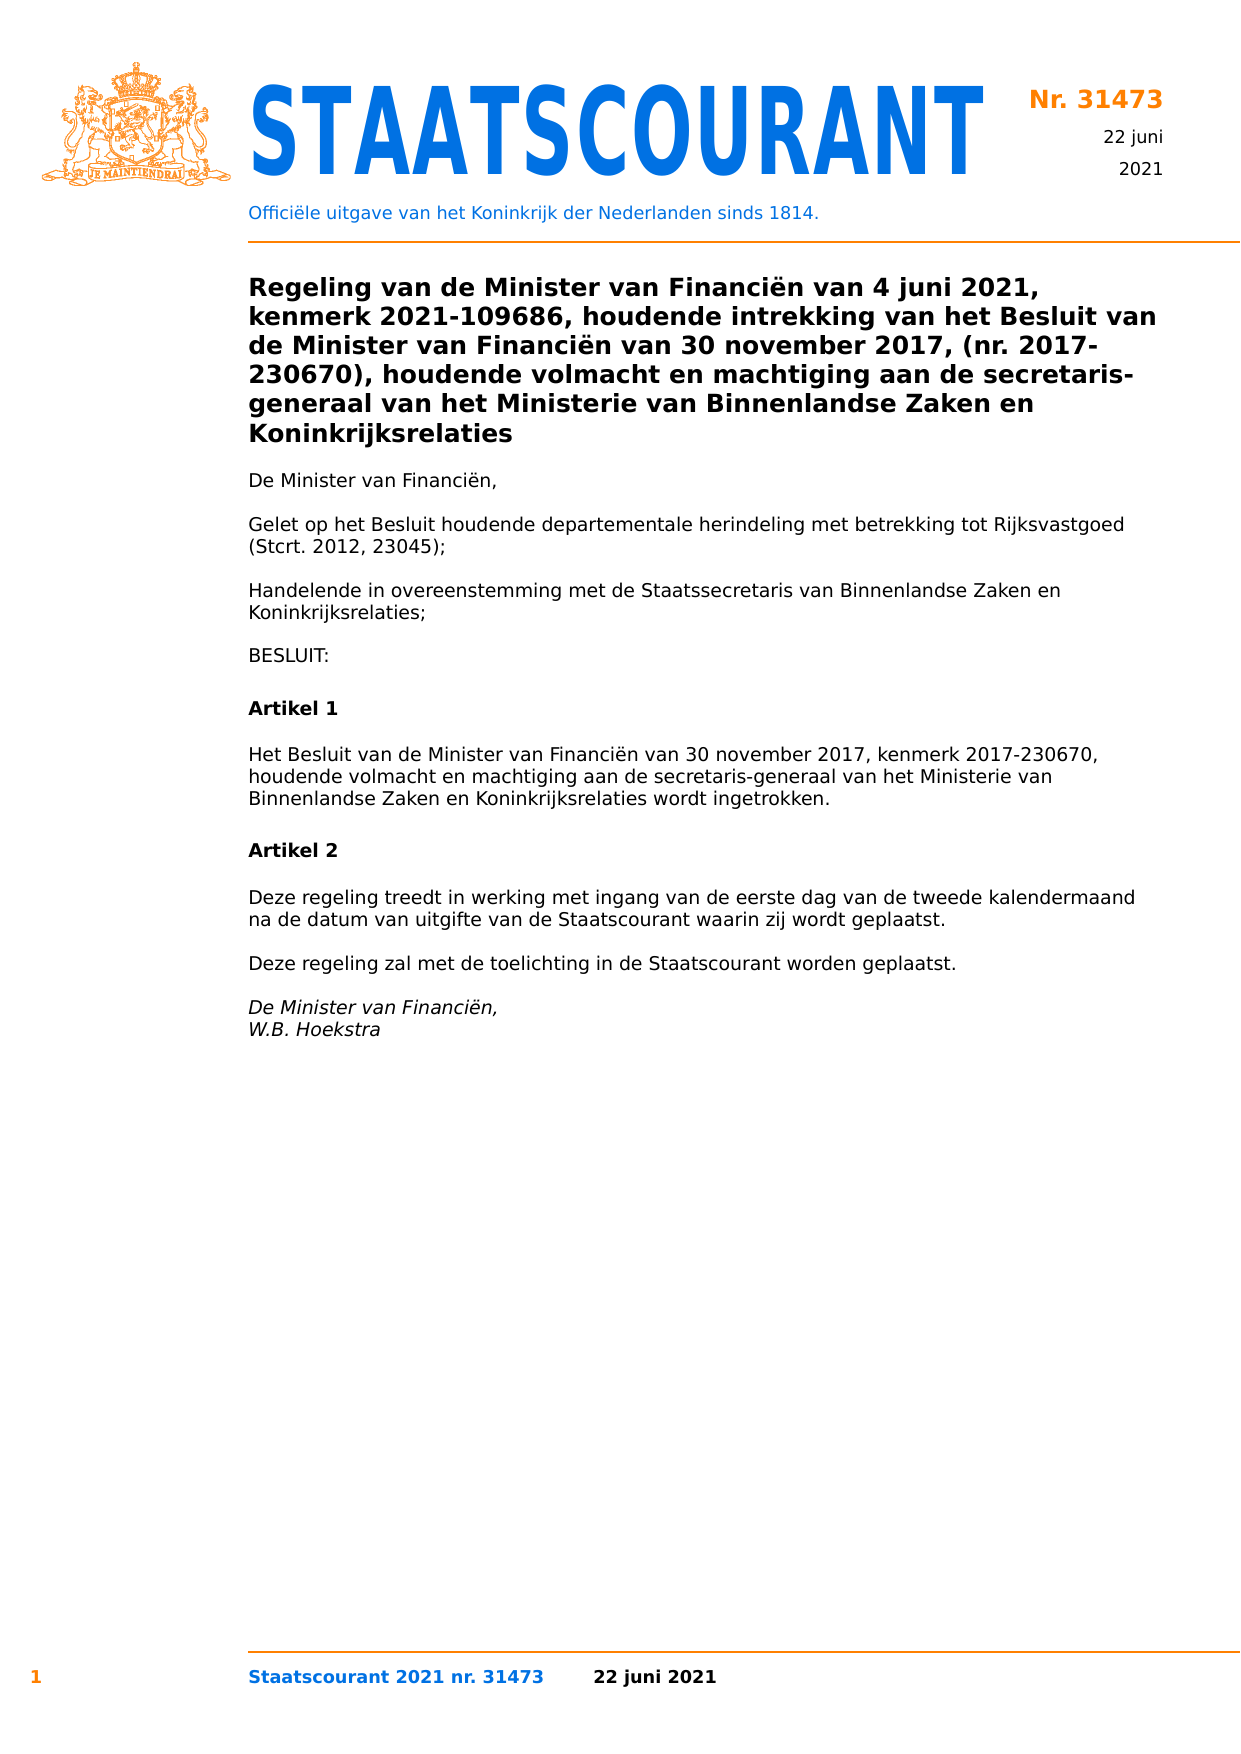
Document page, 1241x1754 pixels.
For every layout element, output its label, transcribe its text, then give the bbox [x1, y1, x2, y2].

subtitle Artikel 2 [248, 840, 1163, 862]
table_cell Officiële uitgave van het Koninkrijk der Nederlanden sinds 1814. [248, 203, 1240, 241]
text Handelende in overeenstemming met de Staatssecretaris van Binnenlandse Zaken en Koninkrijksrelaties; [248, 579, 1163, 623]
text Het Besluit van de Minister van Financiën van 30 november 2017, kenmerk 2017-230670, houdende volmacht en machtiging aan de secretaris-generaal van het Ministerie van Binnenlandse Zaken en Koninkrijksrelaties wordt ingetrokken. [248, 744, 1163, 810]
text BESLUIT: [248, 645, 1163, 667]
subtitle Artikel 1 [248, 697, 1163, 719]
text De Minister van Financiën, W.B. Hoekstra [248, 997, 1163, 1041]
table_cell 2021 [998, 153, 1240, 203]
picture [41, 62, 231, 186]
text Gelet op het Besluit houdende departementale herindeling met betrekking tot Rijksvastgoed (Stcrt. 2012, 23045); [248, 514, 1163, 558]
text Deze regeling treedt in werking met ingang van de eerste dag van de tweede kalendermaand na de datum van uitgifte van de Staatscourant waarin zij wordt geplaatst. [248, 887, 1163, 931]
table_header Nr. 31473 [998, 62, 1240, 121]
subtitle Regeling van de Minister van Financiën van 4 juni 2021, kenmerk 2021-109686, houdende intrekking van het Besluit van de Minister van Financiën van 30 november 2017, (nr. 2017-230670), houdende volmacht en machtiging aan de secretaris-generaal van het Ministerie van Binnenlandse Zaken en Koninkrijksrelaties [248, 273, 1163, 448]
text Deze regeling zal met de toelichting in de Staatscourant worden geplaatst. [248, 953, 1163, 975]
table_header [25, 62, 248, 241]
table_cell 22 juni [998, 121, 1240, 153]
table_header STAATSCOURANT [248, 62, 998, 203]
text De Minister van Financiën, [248, 470, 1163, 492]
